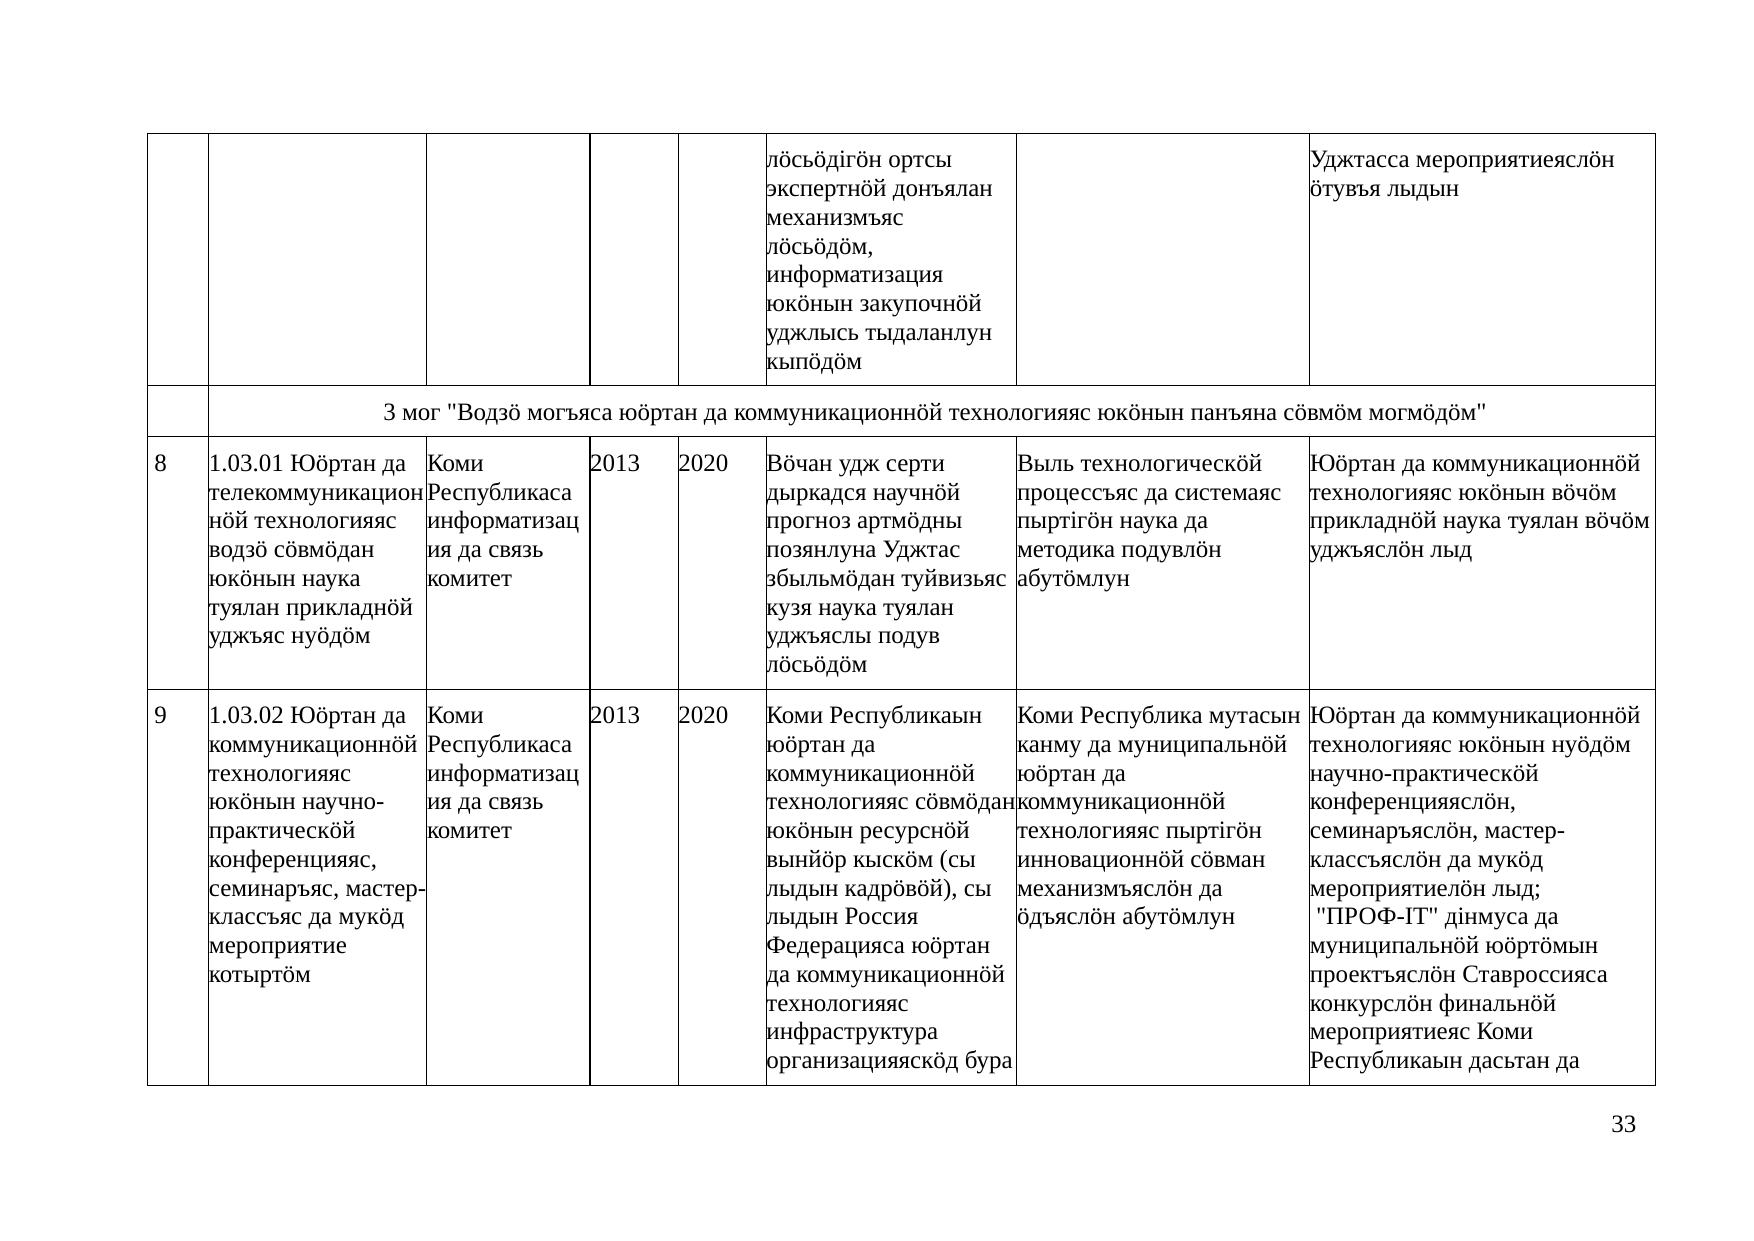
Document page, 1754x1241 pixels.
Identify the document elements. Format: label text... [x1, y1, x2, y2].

table_cell 9 [148, 690, 208, 1084]
table_cell Коми Республикаса информатизация да связь комитет [427, 690, 589, 1084]
table_cell Выль технологическӧй процессъяс да системаяс пыртігӧн наука да методика подувлӧн абутӧмлун [1017, 437, 1309, 688]
table_cell [679, 134, 766, 385]
table_cell [591, 134, 678, 385]
table_cell [427, 134, 589, 385]
table_cell 1.03.01 Юӧртан да телекоммуникационнӧй технологияяс водзӧ сӧвмӧдан юкӧнын наука туялан прикладнӧй уджъяс нуӧдӧм [209, 437, 426, 688]
table_cell Юӧртан да коммуникационнӧй технологияяс юкӧнын вӧчӧм прикладнӧй наука туялан вӧчӧм уджъяслӧн лыд [1310, 437, 1655, 688]
table_cell 2020 [679, 437, 766, 688]
table_cell Коми Республикаын юӧртан да коммуникационнӧй технологияяс сӧвмӧдан юкӧнын ресурснӧй вынйӧр кыскӧм (сы лыдын кадрӧвӧй), сы лыдын Россия Федерацияса юӧртан да коммуникационнӧй технологияяс инфраструктура организацияяскӧд бура [767, 690, 1016, 1084]
table_cell 8 [148, 437, 208, 688]
table_cell лӧсьӧдігӧн ортсы экспертнӧй донъялан механизмъяс лӧсьӧдӧм, информатизация юкӧнын закупочнӧй уджлысь тыдаланлун кыпӧдӧм [767, 134, 1016, 385]
table_cell Уджтасса мероприятиеяслӧн ӧтувъя лыдын [1310, 134, 1655, 385]
table_cell [209, 134, 426, 385]
table_cell 3 мог "Водзӧ могъяса юӧртан да коммуникационнӧй технологияяс юкӧнын панъяна сӧвмӧм могмӧдӧм" [209, 386, 1655, 436]
table_cell 1.03.02 Юӧртан да коммуникационнӧй технологияяс юкӧнын научно-практическӧй конференцияяс, семинаръяс, мастер-классъяс да мукӧд мероприятие котыртӧм [209, 690, 426, 1084]
table_cell 2020 [679, 690, 766, 1084]
table_cell Вӧчан удж серти дыркадся научнӧй прогноз артмӧдны позянлуна Уджтас збыльмӧдан туйвизьяс кузя наука туялан уджъяслы подув лӧсьӧдӧм [767, 437, 1016, 688]
table_cell 2013 [591, 690, 678, 1084]
table_cell [148, 134, 208, 385]
table_cell [1017, 134, 1309, 385]
table_cell 2013 [591, 437, 678, 688]
table_cell Коми Республикаса информатизация да связь комитет [427, 437, 589, 688]
table_cell Коми Республика мутасын канму да муниципальнӧй юӧртан да коммуникационнӧй технологияяс пыртігӧн инновационнӧй сӧвман механизмъяслӧн да ӧдъяслӧн абутӧмлун [1017, 690, 1309, 1084]
table_cell [148, 386, 208, 436]
table_cell Юӧртан да коммуникационнӧй технологияяс юкӧнын нуӧдӧм научно-практическӧй конференцияяслӧн, семинаръяслӧн, мастер-классъяслӧн да мукӧд мероприятиелӧн лыд; "ПРОФ-IT" дінмуса да муниципальнӧй юӧртӧмын проектъяслӧн Ставроссияса конкурслӧн финальнӧй мероприятиеяс Коми Республикаын дасьтан да [1310, 690, 1655, 1084]
